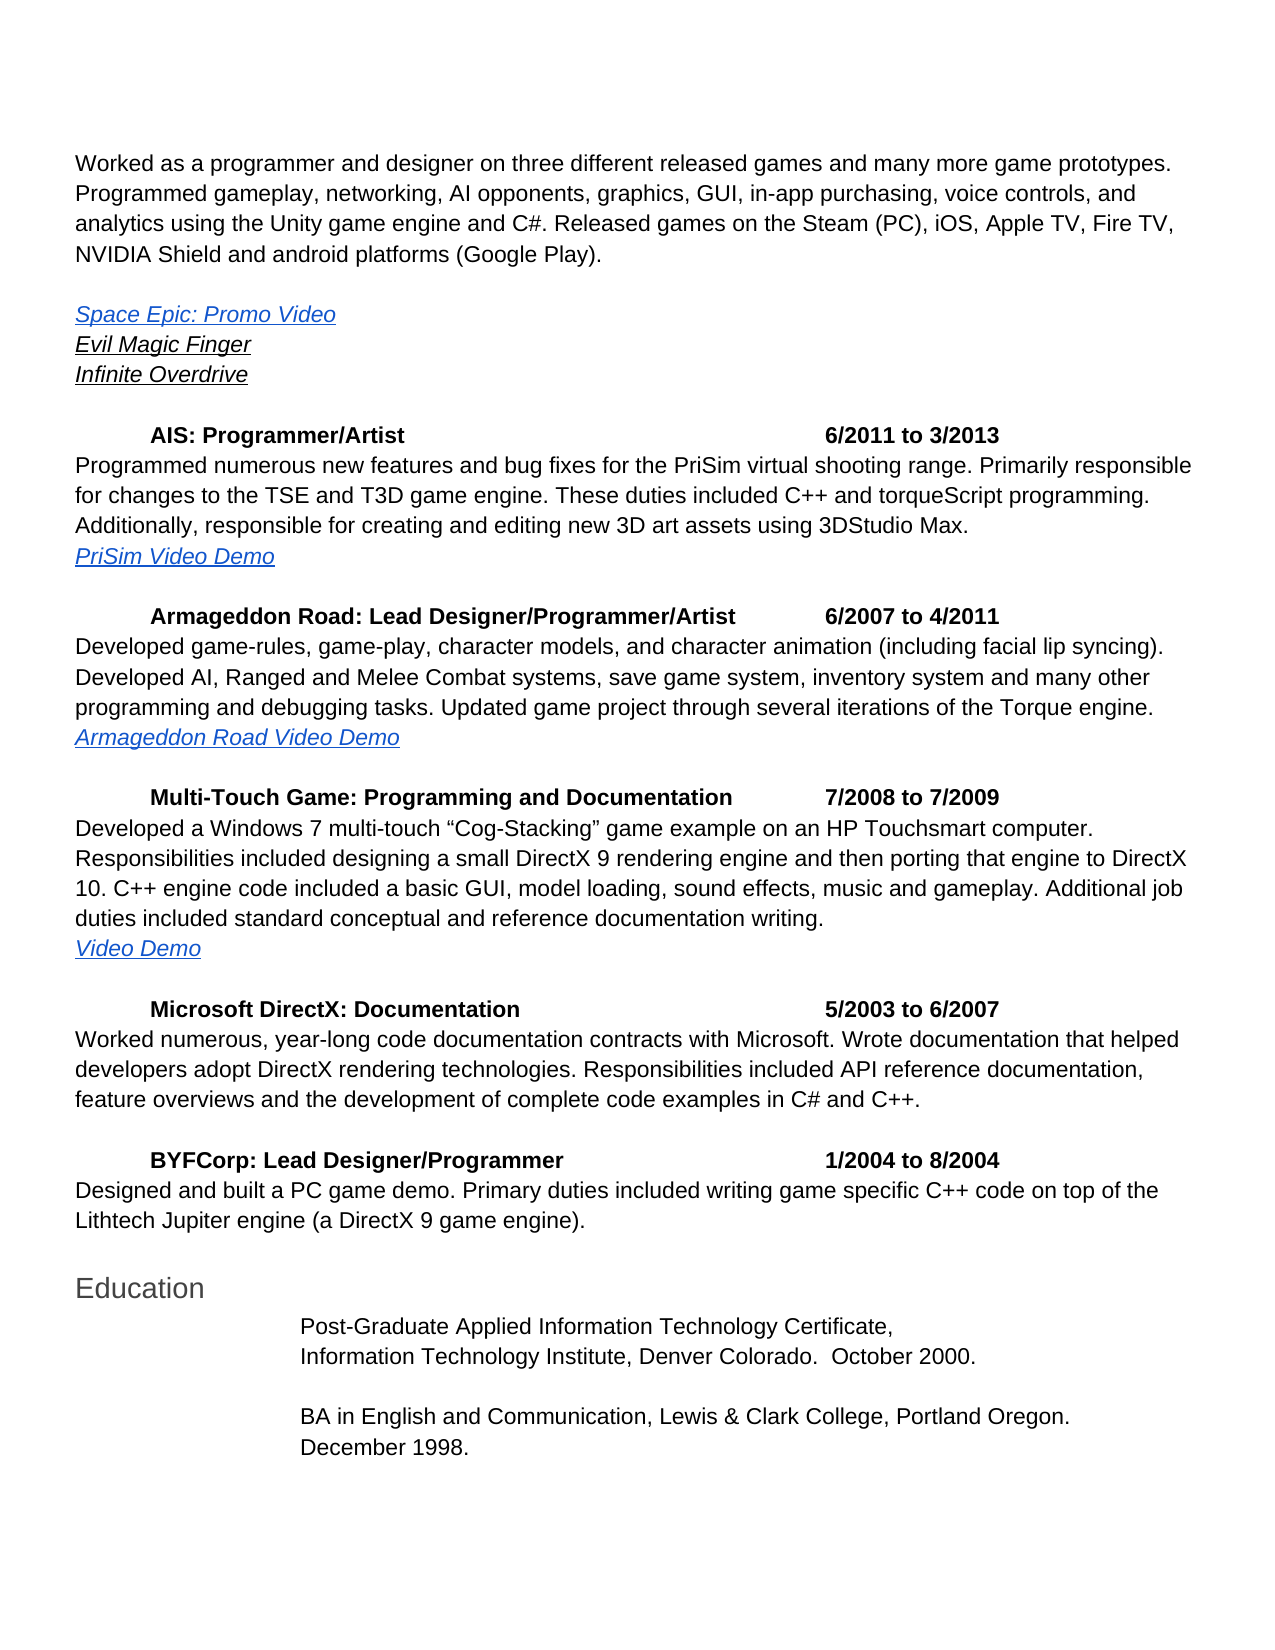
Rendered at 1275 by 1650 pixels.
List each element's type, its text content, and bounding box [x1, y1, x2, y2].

text Post-Graduate Applied Information Technology Certificate, [300, 1313, 1125, 1339]
text Worked as a programmer and designer on three different released games and many more game prototypes. Programmed gameplay, networking, AI opponents, graphics, GUI, in-app purchasing, voice controls, and analytics using the Unity game engine and C#. Released games on the Steam (PC), iOS, Apple TV, Fire TV, NVIDIA Shield and android platforms (Google Play). [75, 150, 1200, 267]
text Developed game-rules, game-play, character models, and character animation (including facial lip syncing). Developed AI, Ranged and Melee Combat systems, save game system, inventory system and many other programming and debugging tasks. Updated game project through several iterations of the Torque engine. [75, 633, 1200, 720]
text Infinite Overdrive [75, 361, 1125, 388]
text Worked numerous, year-long code documentation contracts with Microsoft. Wrote documentation that helped developers adopt DirectX rendering technologies. Responsibilities included API reference documentation, feature overviews and the development of complete code examples in C# and C++. [75, 1026, 1200, 1113]
text Information Technology Institute, Denver Colorado. October 2000. [300, 1343, 1125, 1369]
text Multi-Touch Game: Programming and Documentation 7/2008 to 7/2009 [75, 784, 1125, 811]
text Evil Magic Finger [75, 331, 1125, 358]
text Developed a Windows 7 multi-touch “Cog-Stacking” game example on an HP Touchsmart computer. Responsibilities included designing a small DirectX 9 rendering engine and then porting that engine to DirectX 10. C++ engine code included a basic GUI, model loading, sound effects, music and gameplay. Additional job duties included standard conceptual and reference documentation writing. [75, 814, 1200, 932]
text Armageddon Road: Lead Designer/Programmer/Artist 6/2007 to 4/2011 [75, 603, 1125, 629]
text BA in English and Communication, Lewis & Clark College, Portland Oregon. December 1998. [300, 1403, 1125, 1460]
text Armageddon Road Video Demo [75, 724, 1125, 750]
text PriSim Video Demo [75, 543, 1125, 569]
text Video Demo [75, 935, 1125, 962]
text AIS: Programmer/Artist 6/2011 to 3/2013 [75, 422, 1125, 448]
text Space Epic: Promo Video [75, 301, 1125, 327]
text Programmed numerous new features and bug fixes for the PriSim virtual shooting range. Primarily responsible for changes to the TSE and T3D game engine. These duties included C++ and torqueScript programming. Additionally, responsible for creating and editing new 3D art assets using 3DStudio Max. [75, 452, 1200, 539]
subtitle Education [75, 1271, 1125, 1304]
text Designed and built a PC game demo. Primary duties included writing game specific C++ code on top of the Lithtech Jupiter engine (a DirectX 9 game engine). [75, 1177, 1200, 1234]
text Microsoft DirectX: Documentation 5/2003 to 6/2007 [75, 996, 1125, 1022]
text BYFCorp: Lead Designer/Programmer 1/2004 to 8/2004 [75, 1147, 1125, 1173]
